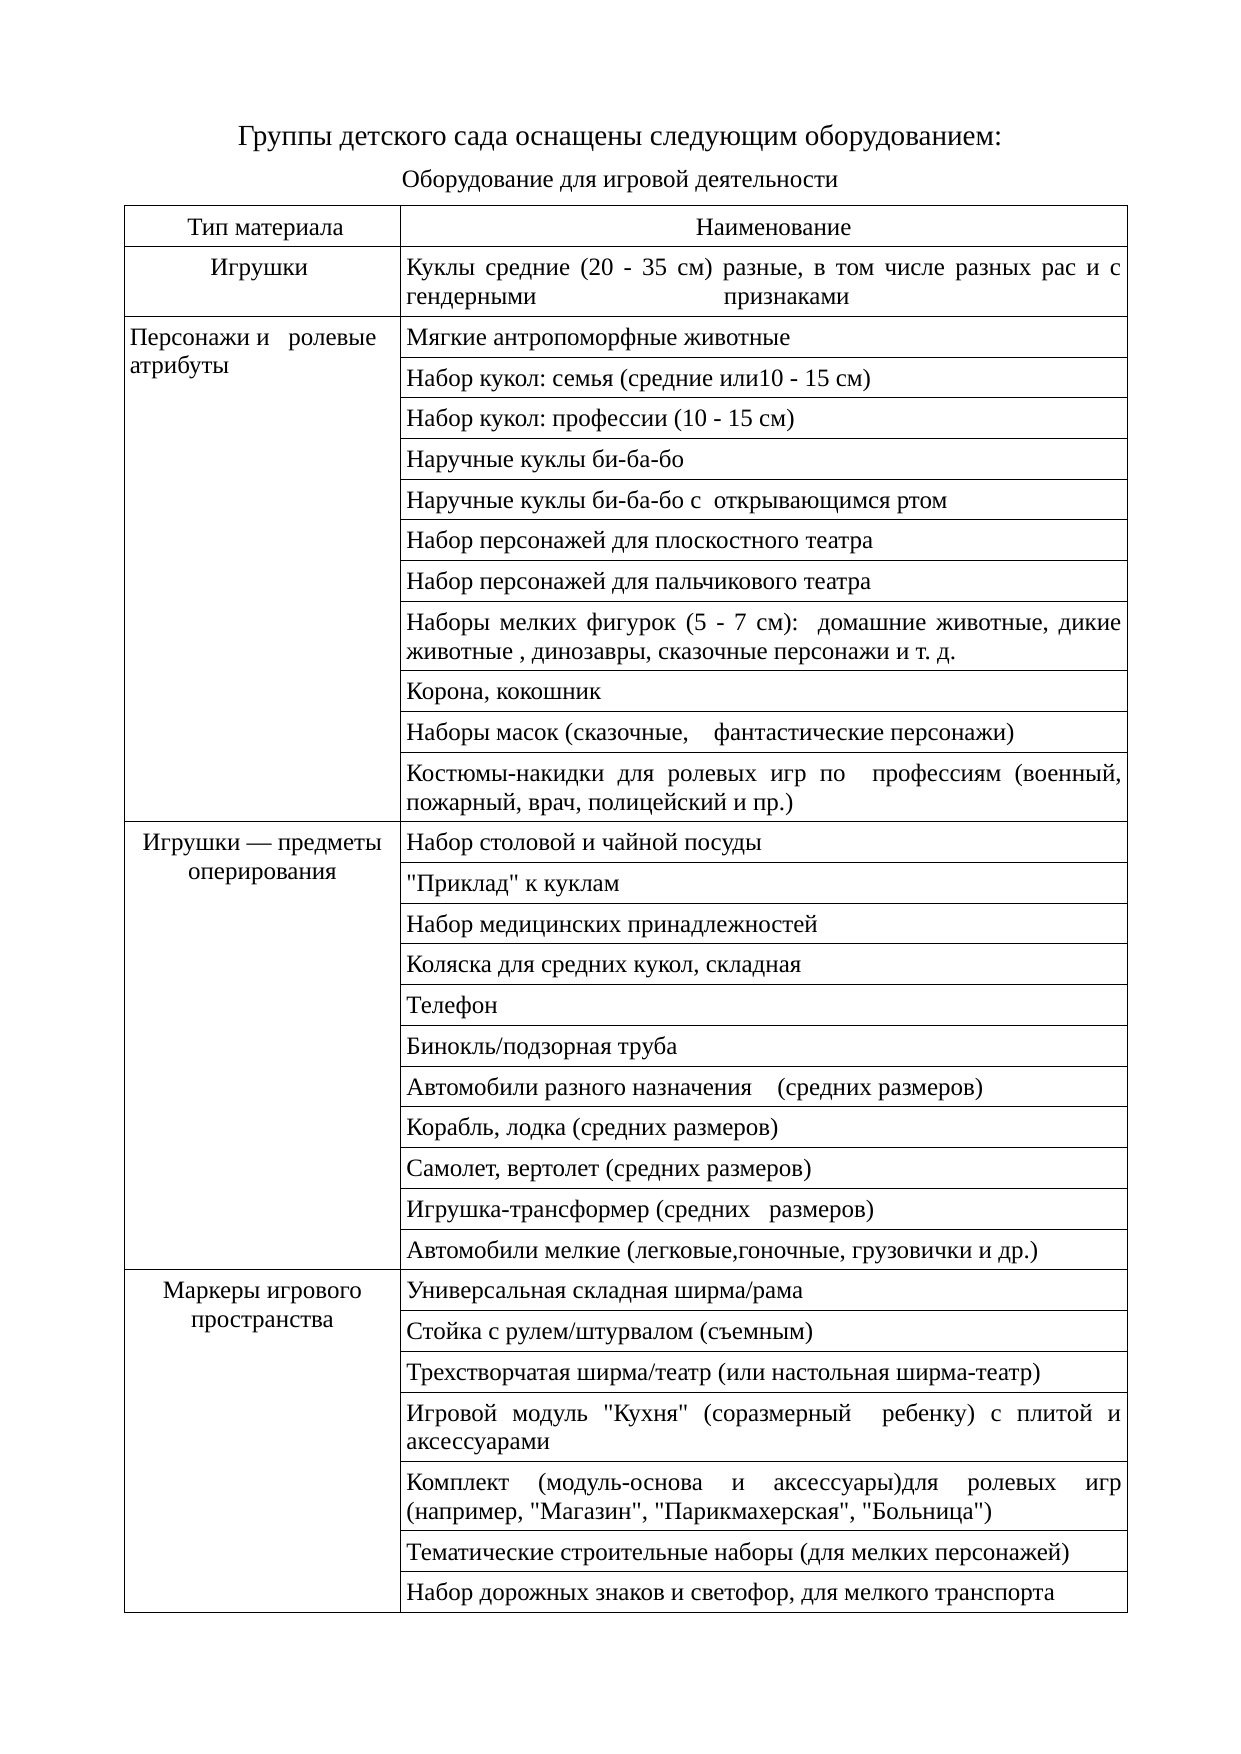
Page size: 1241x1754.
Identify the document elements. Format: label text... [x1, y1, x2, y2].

table_cell Наручные куклы би-ба-бо [401, 439, 1127, 478]
table_cell Набор персонажей для плоскостного театра [401, 520, 1127, 560]
text Группы детского сада оснащены следующим оборудованием: [118, 118, 1122, 152]
table_cell Игровой модуль "Кухня" (соразмерный ребенку) с плитой и аксессуарами [401, 1393, 1127, 1461]
table_cell Тематические строительные наборы (для мелких персонажей) [401, 1531, 1127, 1571]
table_cell Наборы мелких фигурок (5 - 7 см): домашние животные, дикие животные , динозавры, сказочные персонажи и т. д. [401, 602, 1127, 670]
table_header Наименование [401, 206, 1127, 246]
table_cell Набор персонажей для пальчикового театра [401, 561, 1127, 601]
table_cell Игрушки — предметы оперирования [125, 822, 400, 1269]
table_cell Коляска для средних кукол, складная [401, 944, 1127, 984]
table_cell Автомобили разного назначения (средних размеров) [401, 1067, 1127, 1106]
table_cell Костюмы-накидки для ролевых игр по профессиям (военный, пожарный, врач, полицейский и пр.) [401, 753, 1127, 821]
table_cell Универсальная складная ширма/рама [401, 1270, 1127, 1310]
table_cell Корабль, лодка (средних размеров) [401, 1107, 1127, 1147]
table_cell Наручные куклы би-ба-бо с открывающимся ртом [401, 480, 1127, 519]
table_cell Комплект (модуль-основа и аксессуары)для ролевых игр (например, "Магазин", "Парикмахерская", "Больница") [401, 1462, 1127, 1530]
table_cell Корона, кокошник [401, 671, 1127, 711]
table_cell Маркеры игрового пространства [125, 1270, 400, 1612]
table_cell Набор столовой и чайной посуды [401, 822, 1127, 862]
table_cell Набор дорожных знаков и светофор, для мелкого транспорта [401, 1572, 1127, 1612]
table_cell Телефон [401, 985, 1127, 1025]
table_cell Бинокль/подзорная труба [401, 1026, 1127, 1066]
table_cell Трехстворчатая ширма/театр (или настольная ширма-театр) [401, 1352, 1127, 1391]
table_cell Игрушка-трансформер (средних размеров) [401, 1189, 1127, 1228]
table_cell "Приклад" к куклам [401, 863, 1127, 903]
table_cell Самолет, вертолет (средних размеров) [401, 1148, 1127, 1188]
table_cell Набор медицинских принадлежностей [401, 904, 1127, 943]
table_cell Наборы масок (сказочные, фантастические персонажи) [401, 712, 1127, 752]
table_cell Набор кукол: профессии (10 - 15 см) [401, 398, 1127, 438]
table_cell Персонажи и ролевые атрибуты [125, 317, 400, 821]
table_header Тип материала [125, 206, 400, 246]
table_cell Куклы средние (20 - 35 см) разные, в том числе разных рас и с гендерными признаками [401, 247, 1127, 316]
table_cell Набор кукол: семья (средние или10 - 15 см) [401, 358, 1127, 397]
table_cell Мягкие антропоморфные животные [401, 317, 1127, 356]
table_cell Игрушки [125, 247, 400, 316]
table_cell Автомобили мелкие (легковые,гоночные, грузовички и др.) [401, 1230, 1127, 1269]
text Оборудование для игровой деятельности [118, 164, 1122, 193]
table_cell Стойка с рулем/штурвалом (съемным) [401, 1311, 1127, 1351]
